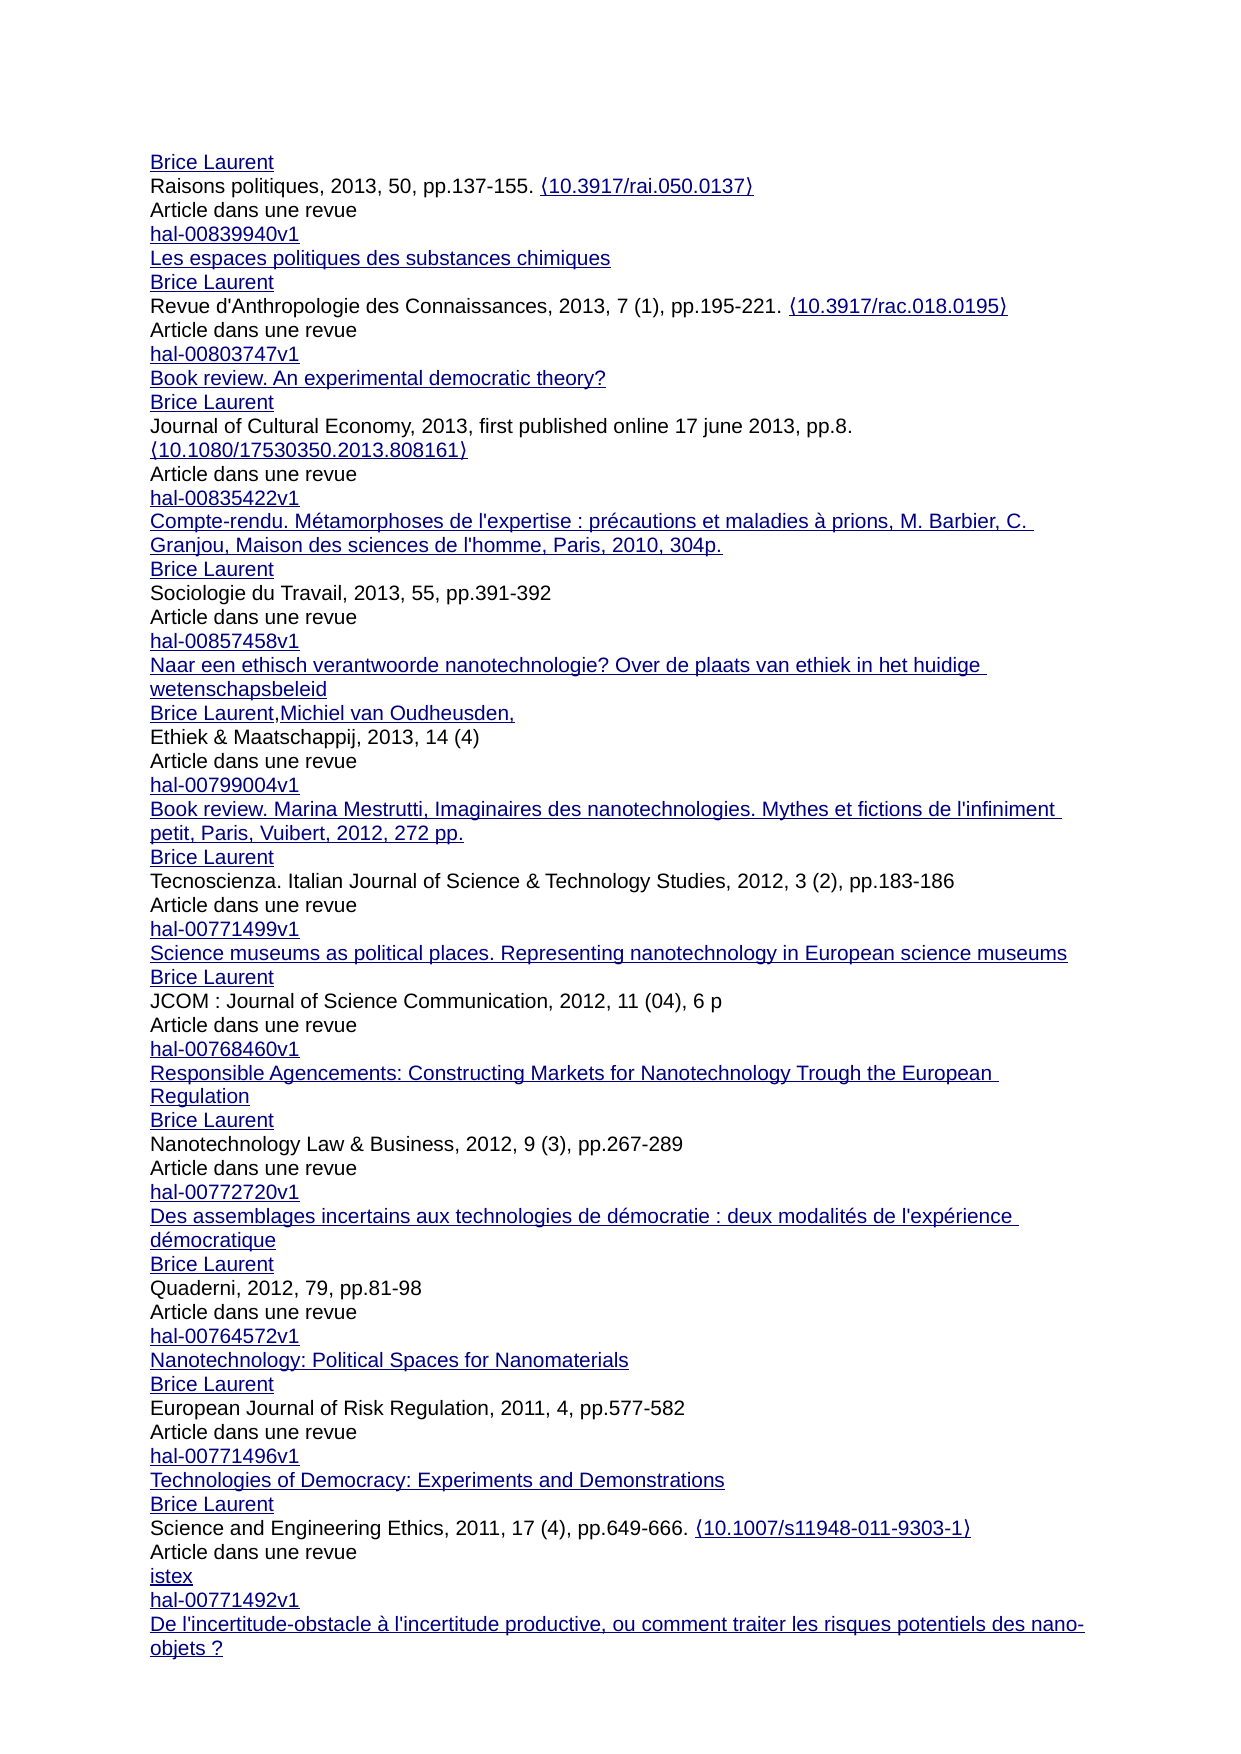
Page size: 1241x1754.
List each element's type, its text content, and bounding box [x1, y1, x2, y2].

table_cell Compte-rendu. Métamorphoses de l'expertise : précautions et maladies à prions, M. Barbier, C. Granjou, Maison des sciences de l'homme, Paris, 2010, 304p. Brice Laurent Sociologie du Travail, 2013, 55, pp.391-392 Article dans une revue hal-00857458v1 [150, 509, 1090, 653]
table_cell Book review. Marina Mestrutti, Imaginaires des nanotechnologies. Mythes et fictions de l'infiniment petit, Paris, Vuibert, 2012, 272 pp. Brice Laurent Tecnoscienza. Italian Journal of Science & Technology Studies, 2012, 3 (2), pp.183-186 Article dans une revue hal-00771499v1 [150, 797, 1090, 941]
table_cell Nanotechnology: Political Spaces for Nanomaterials Brice Laurent European Journal of Risk Regulation, 2011, 4, pp.577-582 Article dans une revue hal-00771496v1 [150, 1348, 1090, 1468]
table_cell De l'incertitude-obstacle à l'incertitude productive, ou comment traiter les risques potentiels des nano-objets ? [150, 1611, 1090, 1659]
table_cell Book review. An experimental democratic theory? Brice Laurent Journal of Cultural Economy, 2013, first published online 17 june 2013, pp.8. ⟨10.1080/17530350.2013.808161⟩ Article dans une revue hal-00835422v1 [150, 366, 1090, 509]
table_cell Les espaces politiques des substances chimiques Brice Laurent Revue d'Anthropologie des Connaissances, 2013, 7 (1), pp.195-221. ⟨10.3917/rac.018.0195⟩ Article dans une revue hal-00803747v1 [150, 246, 1090, 366]
table_cell Technologies of Democracy: Experiments and Demonstrations Brice Laurent Science and Engineering Ethics, 2011, 17 (4), pp.649-666. ⟨10.1007/s11948-011-9303-1⟩ Article dans une revue istex hal-00771492v1 [150, 1468, 1090, 1611]
table_cell Brice Laurent Raisons politiques, 2013, 50, pp.137-155. ⟨10.3917/rai.050.0137⟩ Article dans une revue hal-00839940v1 [150, 150, 1090, 246]
table_cell Science museums as political places. Representing nanotechnology in European science museums Brice Laurent JCOM : Journal of Science Communication, 2012, 11 (04), 6 p Article dans une revue hal-00768460v1 [150, 941, 1090, 1060]
table_cell Des assemblages incertains aux technologies de démocratie : deux modalités de l'expérience démocratique Brice Laurent Quaderni, 2012, 79, pp.81-98 Article dans une revue hal-00764572v1 [150, 1204, 1090, 1348]
table_cell Responsible Agencements: Constructing Markets for Nanotechnology Trough the European Regulation Brice Laurent Nanotechnology Law & Business, 2012, 9 (3), pp.267-289 Article dans une revue hal-00772720v1 [150, 1060, 1090, 1204]
table_cell Naar een ethisch verantwoorde nanotechnologie? Over de plaats van ethiek in het huidige wetenschapsbeleid Brice Laurent,Michiel van Oudheusden, Ethiek & Maatschappij, 2013, 14 (4) Article dans une revue hal-00799004v1 [150, 653, 1090, 797]
